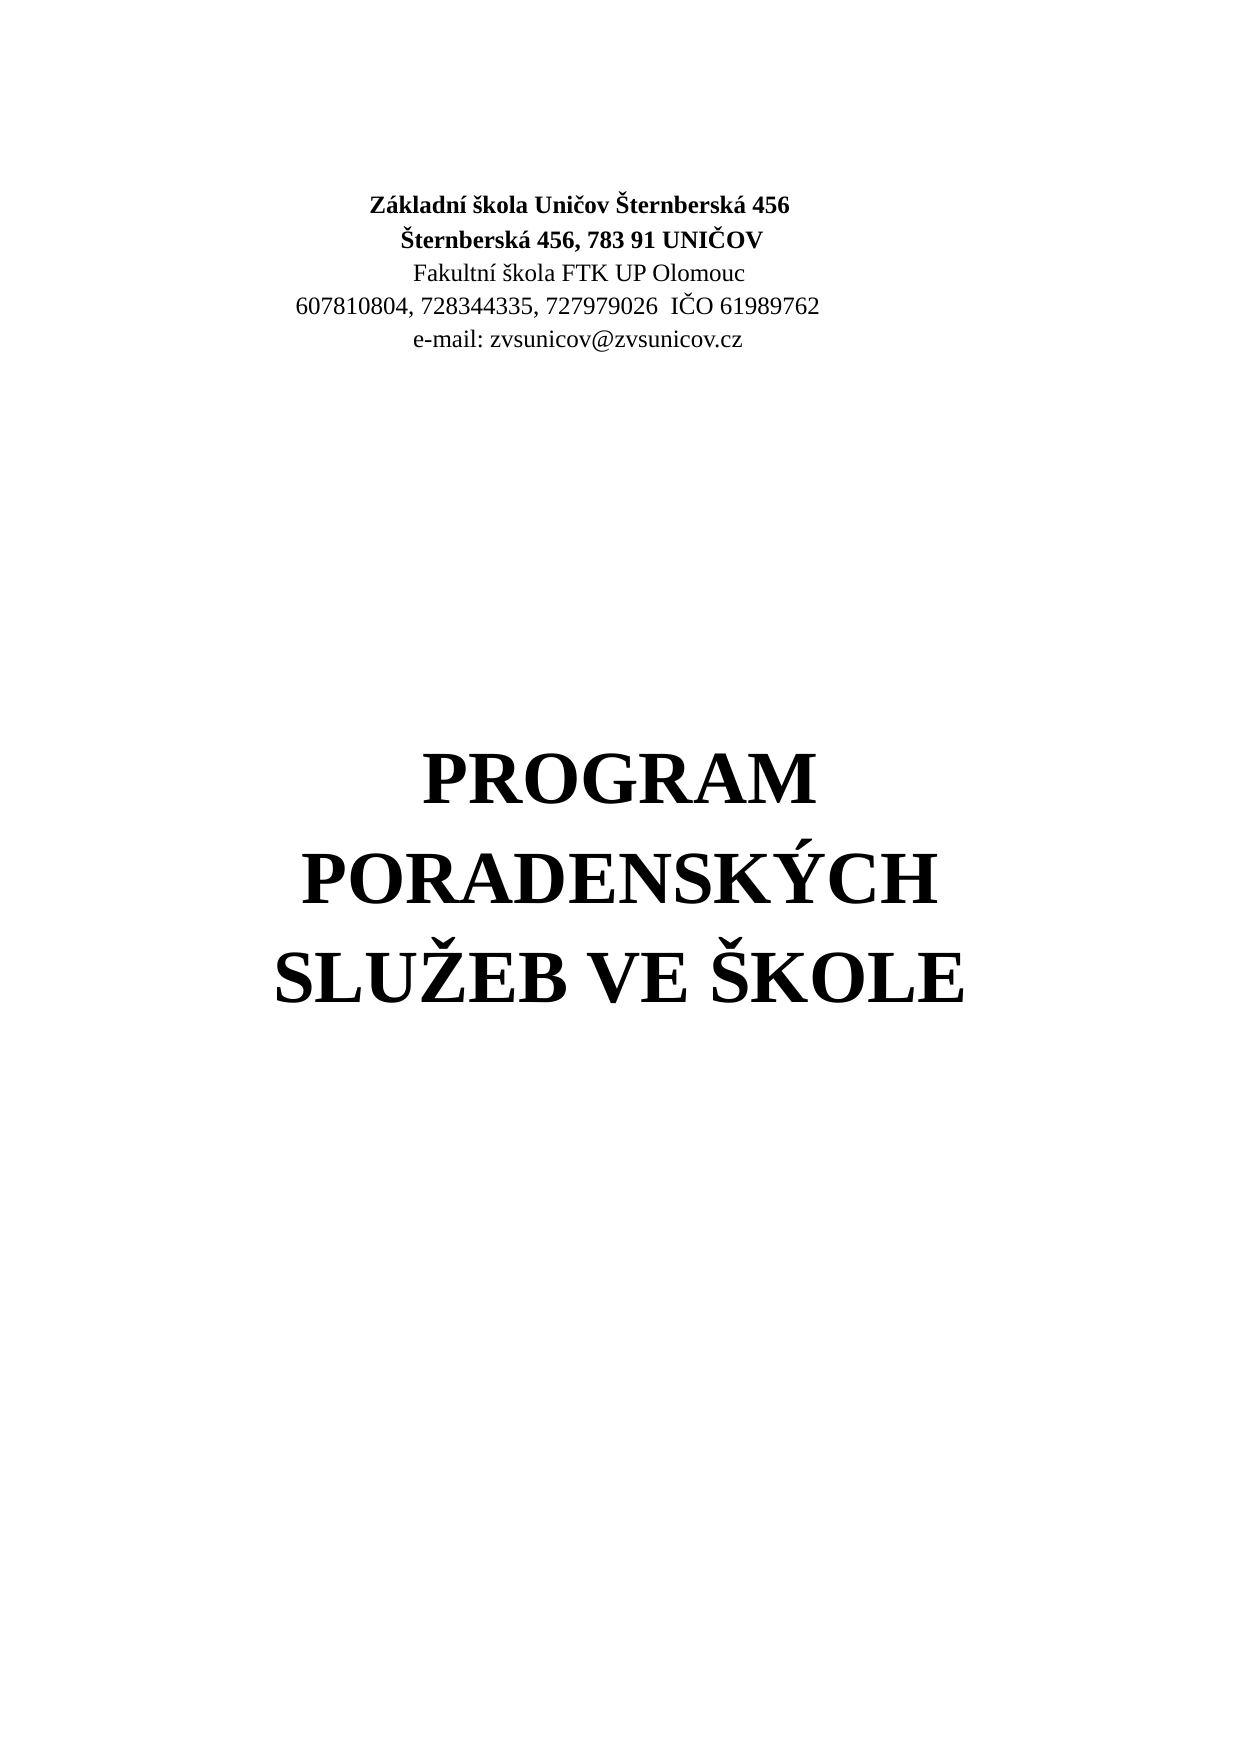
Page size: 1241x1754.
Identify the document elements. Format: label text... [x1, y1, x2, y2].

text Základní škola Uničov Šternberská 456 [148, 186, 1093, 220]
text PROGRAM PORADENSKÝCH SLUŽEB VE ŠKOLE [148, 734, 1093, 1018]
text 607810804, 728344335, 727979026 IČO 61989762 [148, 291, 1093, 319]
text Šternberská 456, 783 91 UNIČOV [148, 225, 1093, 253]
text e-mail: zvsunicov@zvsunicov.cz [148, 324, 1093, 352]
text Fakultní škola FTK UP Olomouc [148, 258, 1093, 286]
